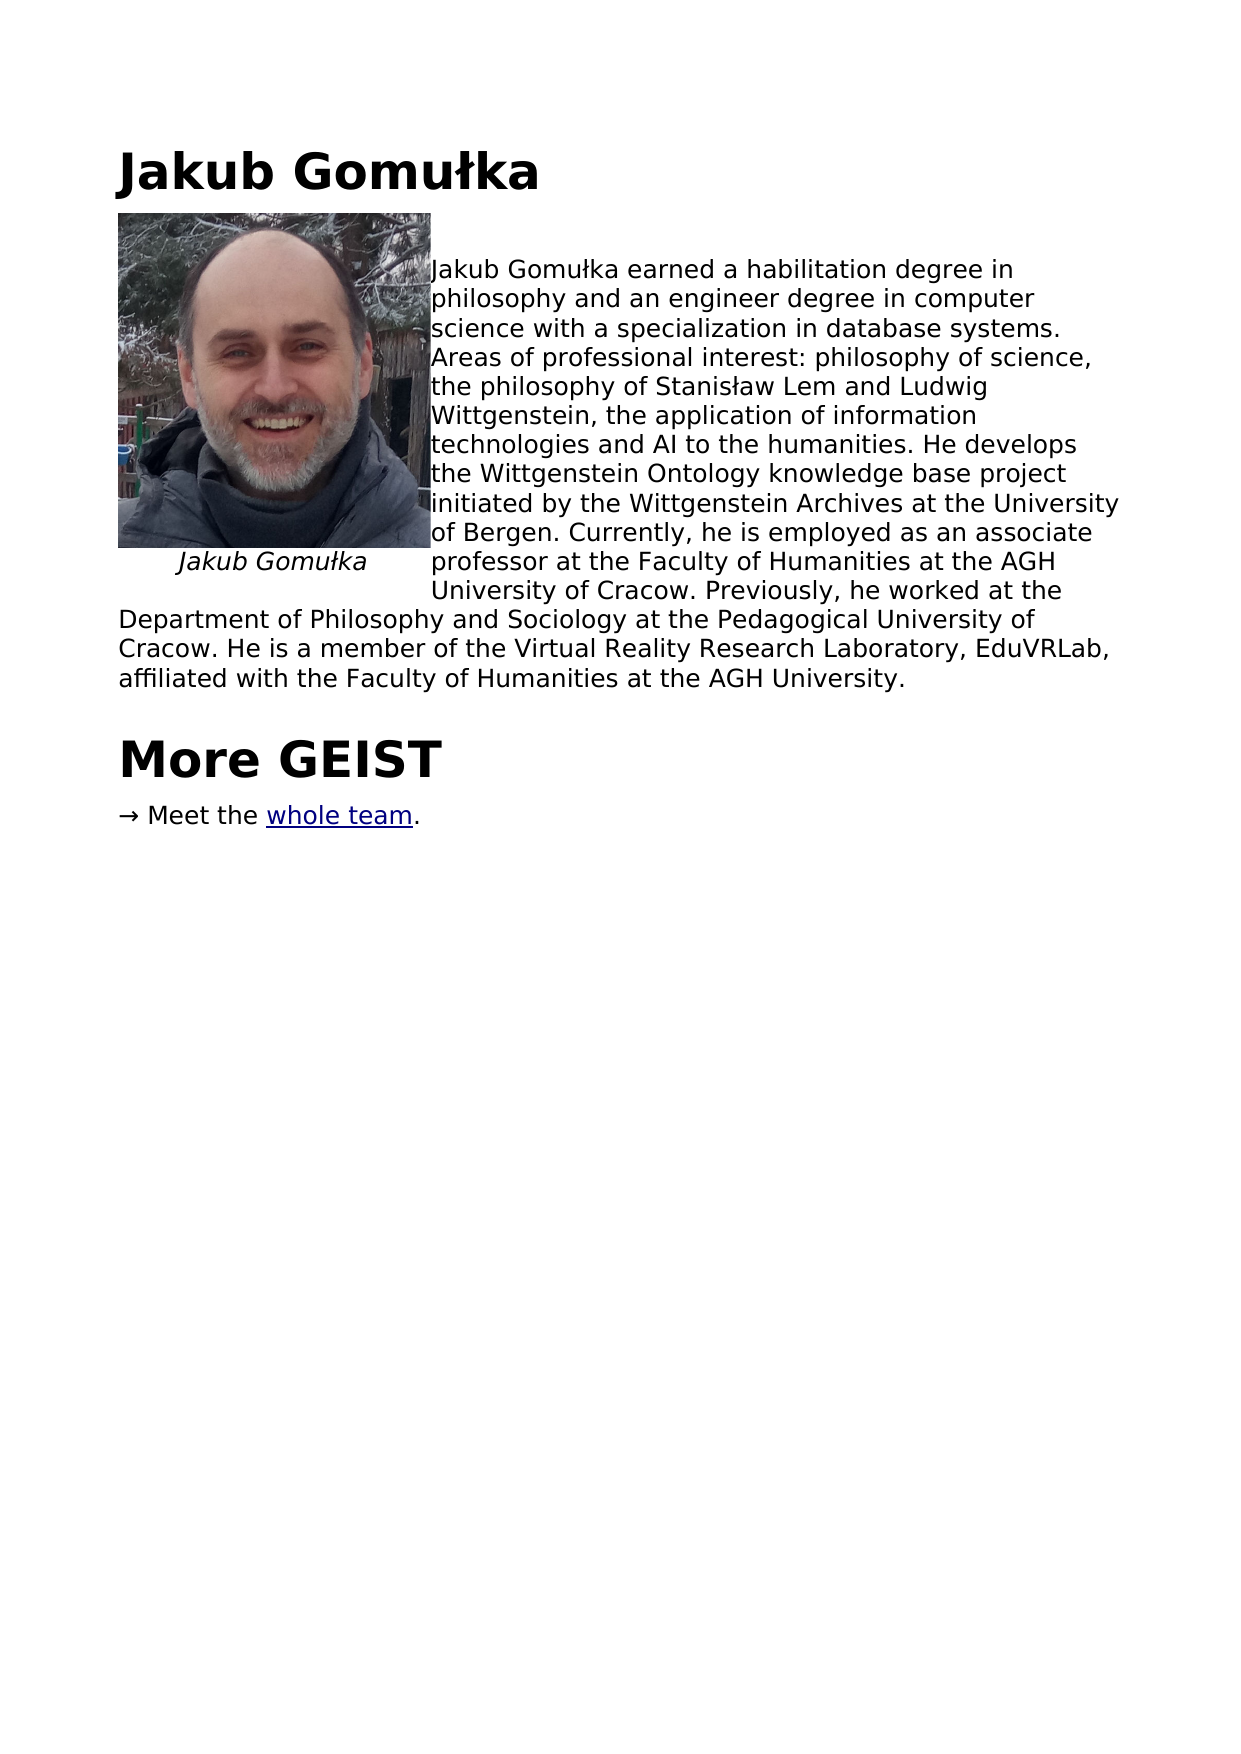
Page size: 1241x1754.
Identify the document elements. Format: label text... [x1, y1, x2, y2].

subtitle More GEIST [118, 731, 1122, 789]
text Jakub Gomułka [118, 548, 431, 577]
subtitle Jakub Gomułka [118, 143, 1122, 201]
text Jakub Gomułka earned a habilitation degree in philosophy and an engineer degree in computer science with a specialization in database systems. Areas of professional interest: philosophy of science, the philosophy of Stanisław Lem and Ludwig Wittgenstein, the application of information technologies and AI to the humanities. He develops the Wittgenstein Ontology knowledge base project initiated by the Wittgenstein Archives at the University of Bergen. Currently, he is employed as an associate professor at the Faculty of Humanities at the AGH University of Cracow. Previously, he worked at the Department of Philosophy and Sociology at the Pedagogical University of Cracow. He is a member of the Virtual Reality Research Laboratory, EduVRLab, affiliated with the Faculty of Humanities at the AGH University. [118, 256, 1122, 693]
picture [118, 213, 431, 548]
text → Meet the whole team. [118, 801, 1122, 830]
